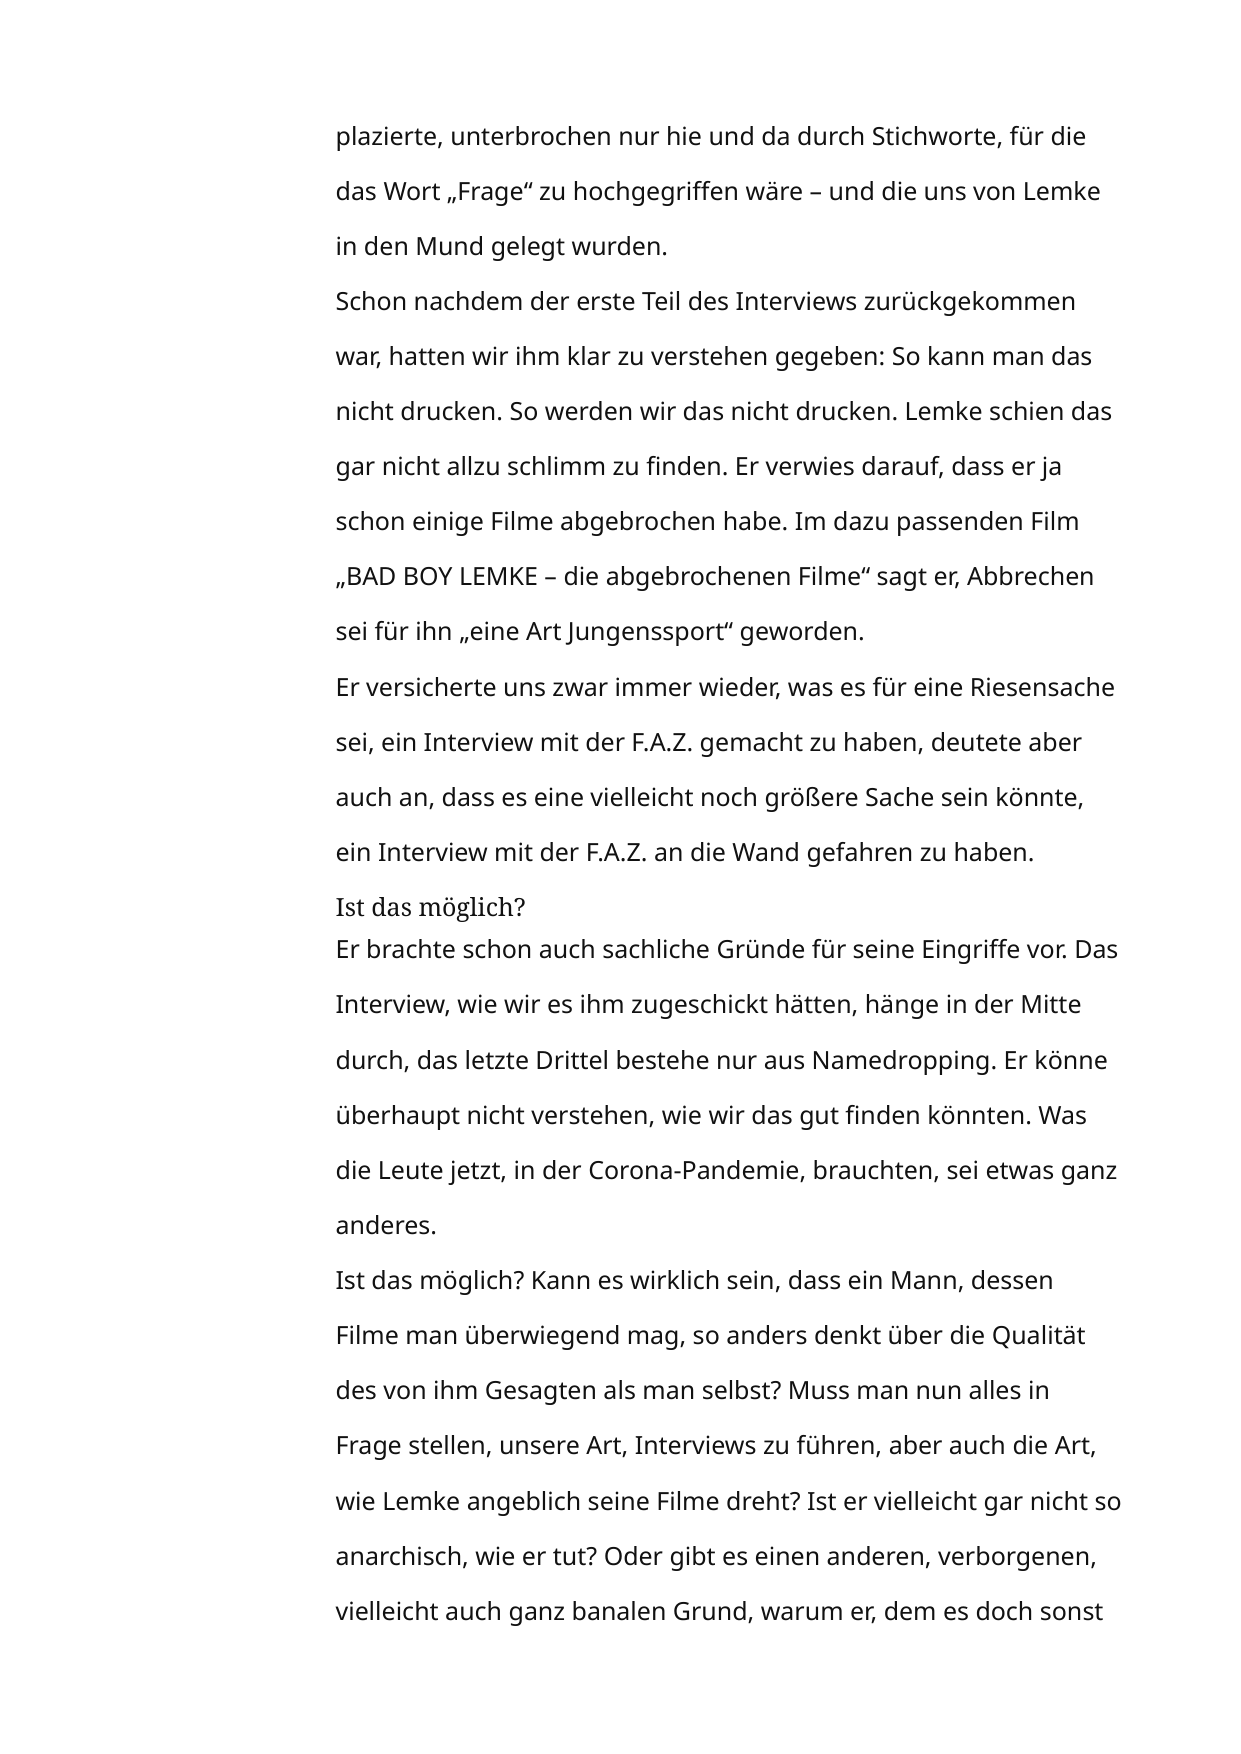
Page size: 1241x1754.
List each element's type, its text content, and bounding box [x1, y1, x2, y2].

text Ist das möglich? Kann es wirklich sein, dass ein Mann, dessen Filme man überwiegend mag, so anders denkt über die Qualität des von ihm Gesagten als man selbst? Muss man nun alles in Frage stellen, unsere Art, Interviews zu führen, aber auch die Art, wie Lemke angeblich seine Filme dreht? Ist er vielleicht gar nicht so anarchisch, wie er tut? Oder gibt es einen anderen, verborgenen, vielleicht auch ganz banalen Grund, warum er, dem es doch sonst [335, 1263, 1122, 1627]
text Er versicherte uns zwar immer wieder, was es für eine Riesensache sei, ein Interview mit der F.A.Z. gemacht zu haben, deutete aber auch an, dass es eine vielleicht noch größere Sache sein könnte, ein Interview mit der F.A.Z. an die Wand gefahren zu haben. [335, 669, 1122, 868]
subtitle Ist das möglich? [335, 889, 1122, 924]
text Schon nachdem der erste Teil des Interviews zurückgekommen war, hatten wir ihm klar zu verstehen gegeben: So kann man das nicht drucken. So werden wir das nicht drucken. Lemke schien das gar nicht allzu schlimm zu finden. Er verwies darauf, dass er ja schon einige Filme abgebrochen habe. Im dazu passenden Film „BAD BOY LEMKE – die abgebrochenen Filme“ sagt er, Abbrechen sei für ihn „eine Art Jungenssport“ geworden. [335, 283, 1122, 648]
text Er brachte schon auch sachliche Gründe für seine Eingriffe vor. Das Interview, wie wir es ihm zugeschickt hätten, hänge in der Mitte durch, das letzte Drittel bestehe nur aus Namedropping. Er könne überhaupt nicht verstehen, wie wir das gut finden könnten. Was die Leute jetzt, in der Corona-Pandemie, brauchten, sei etwas ganz anderes. [335, 932, 1122, 1242]
text plazierte, unterbrochen nur hie und da durch Stichworte, für die das Wort „Frage“ zu hochgegriffen wäre – und die uns von Lemke in den Mund gelegt wurden. [335, 118, 1122, 262]
